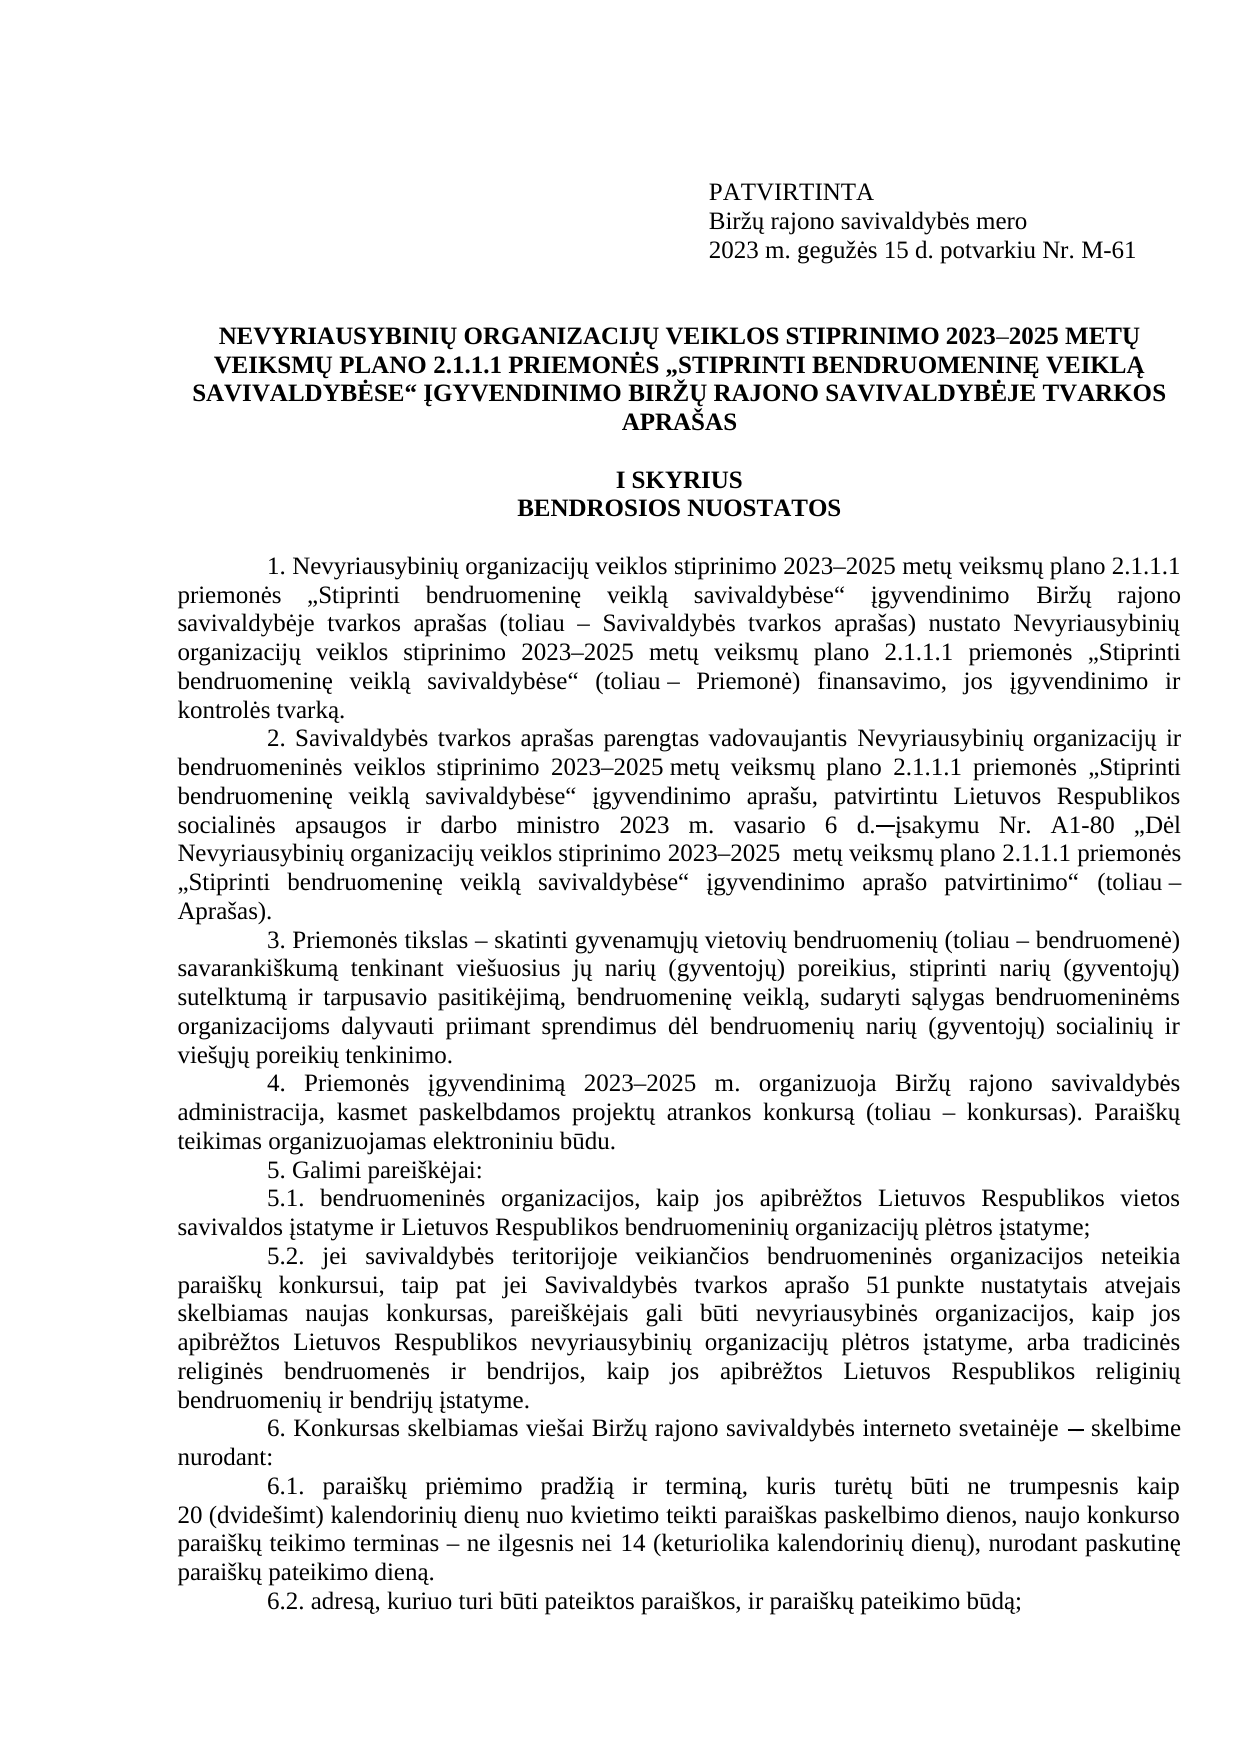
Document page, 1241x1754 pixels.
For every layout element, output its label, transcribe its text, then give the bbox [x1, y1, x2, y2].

text 2023 m. gegužės 15 d. potvarkiu Nr. M-61 [709, 235, 1181, 263]
text 5.1. bendruomeninės organizacijos, kaip jos apibrėžtos Lietuvos Respublikos vietos savivaldos įstatyme ir Lietuvos Respublikos bendruomeninių organizacijų plėtros įstatyme; [177, 1183, 1181, 1241]
text 2. Savivaldybės tvarkos aprašas parengtas vadovaujantis Nevyriausybinių organizacijų ir bendruomeninės veiklos stiprinimo 2023–2025 metų veiksmų plano 2.1.1.1 priemonės „Stiprinti bendruomeninę veiklą savivaldybėse“ įgyvendinimo aprašu, patvirtintu Lietuvos Respublikos socialinės apsaugos ir darbo ministro 2023 m. vasario 6 d. įsakymu Nr. A1-80 „Dėl Nevyriausybinių organizacijų veiklos stiprinimo 2023–2025 metų veiksmų plano 2.1.1.1 priemonės „Stiprinti bendruomeninę veiklą savivaldybėse“ įgyvendinimo aprašo patvirtinimo“ (toliau – Aprašas). [177, 723, 1181, 925]
text 5. Galimi pareiškėjai: [177, 1155, 1181, 1183]
text 3. Priemonės tikslas – skatinti gyvenamųjų vietovių bendruomenių (toliau – bendruomenė) savarankiškumą tenkinant viešuosius jų narių (gyventojų) poreikius, stiprinti narių (gyventojų) sutelktumą ir tarpusavio pasitikėjimą, bendruomeninę veiklą, sudaryti sąlygas bendruomeninėms organizacijoms dalyvauti priimant sprendimus dėl bendruomenių narių (gyventojų) socialinių ir viešųjų poreikių tenkinimo. [177, 925, 1181, 1068]
text 5.2. jei savivaldybės teritorijoje veikiančios bendruomeninės organizacijos neteikia paraiškų konkursui, taip pat jei Savivaldybės tvarkos aprašo 51 punkte nustatytais atvejais skelbiamas naujas konkursas, pareiškėjais gali būti nevyriausybinės organizacijos, kaip jos apibrėžtos Lietuvos Respublikos nevyriausybinių organizacijų plėtros įstatyme, arba tradicinės religinės bendruomenės ir bendrijos, kaip jos apibrėžtos Lietuvos Respublikos religinių bendruomenių ir bendrijų įstatyme. [177, 1241, 1181, 1413]
text I SKYRIUS [177, 465, 1181, 493]
text NEVYRIAUSYBINIŲ ORGANIZACIJŲ VEIKLOS STIPRINIMO 2023–2025 METŲ VEIKSMŲ PLANO 2.1.1.1 PRIEMONĖS „STIPRINTI BENDRUOMENINĘ VEIKLĄ SAVIVALDYBĖSE“ ĮGYVENDINIMO BIRŽŲ RAJONO SAVIVALDYBĖJE TVARKOS APRAŠAS [177, 321, 1181, 436]
text Biržų rajono savivaldybės mero [709, 206, 1181, 235]
text BENDROSIOS NUOSTATOS [177, 493, 1181, 522]
text 6.1. paraiškų priėmimo pradžią ir terminą, kuris turėtų būti ne trumpesnis kaip 20 (dvidešimt) kalendorinių dienų nuo kvietimo teikti paraiškas paskelbimo dienos, naujo konkurso paraiškų teikimo terminas – ne ilgesnis nei 14 (keturiolika kalendorinių dienų), nurodant paskutinę paraiškų pateikimo dieną. [177, 1471, 1181, 1586]
text 1. Nevyriausybinių organizacijų veiklos stiprinimo 2023–2025 metų veiksmų plano 2.1.1.1 priemonės „Stiprinti bendruomeninę veiklą savivaldybėse“ įgyvendinimo Biržų rajono savivaldybėje tvarkos aprašas (toliau – Savivaldybės tvarkos aprašas) nustato Nevyriausybinių organizacijų veiklos stiprinimo 2023–2025 metų veiksmų plano 2.1.1.1 priemonės „Stiprinti bendruomeninę veiklą savivaldybėse“ (toliau – Priemonė) finansavimo, jos įgyvendinimo ir kontrolės tvarką. [177, 551, 1181, 723]
text 6.2. adresą, kuriuo turi būti pateiktos paraiškos, ir paraiškų pateikimo būdą; [177, 1586, 1181, 1615]
text 4. Priemonės įgyvendinimą 2023–2025 m. organizuoja Biržų rajono savivaldybės administracija, kasmet paskelbdamos projektų atrankos konkursą (toliau – konkursas). Paraiškų teikimas organizuojamas elektroniniu būdu. [177, 1068, 1181, 1155]
text PATVIRTINTA [709, 177, 1181, 206]
text 6. Konkursas skelbiamas viešai Biržų rajono savivaldybės interneto svetainėje - skelbime nurodant: [177, 1413, 1181, 1471]
